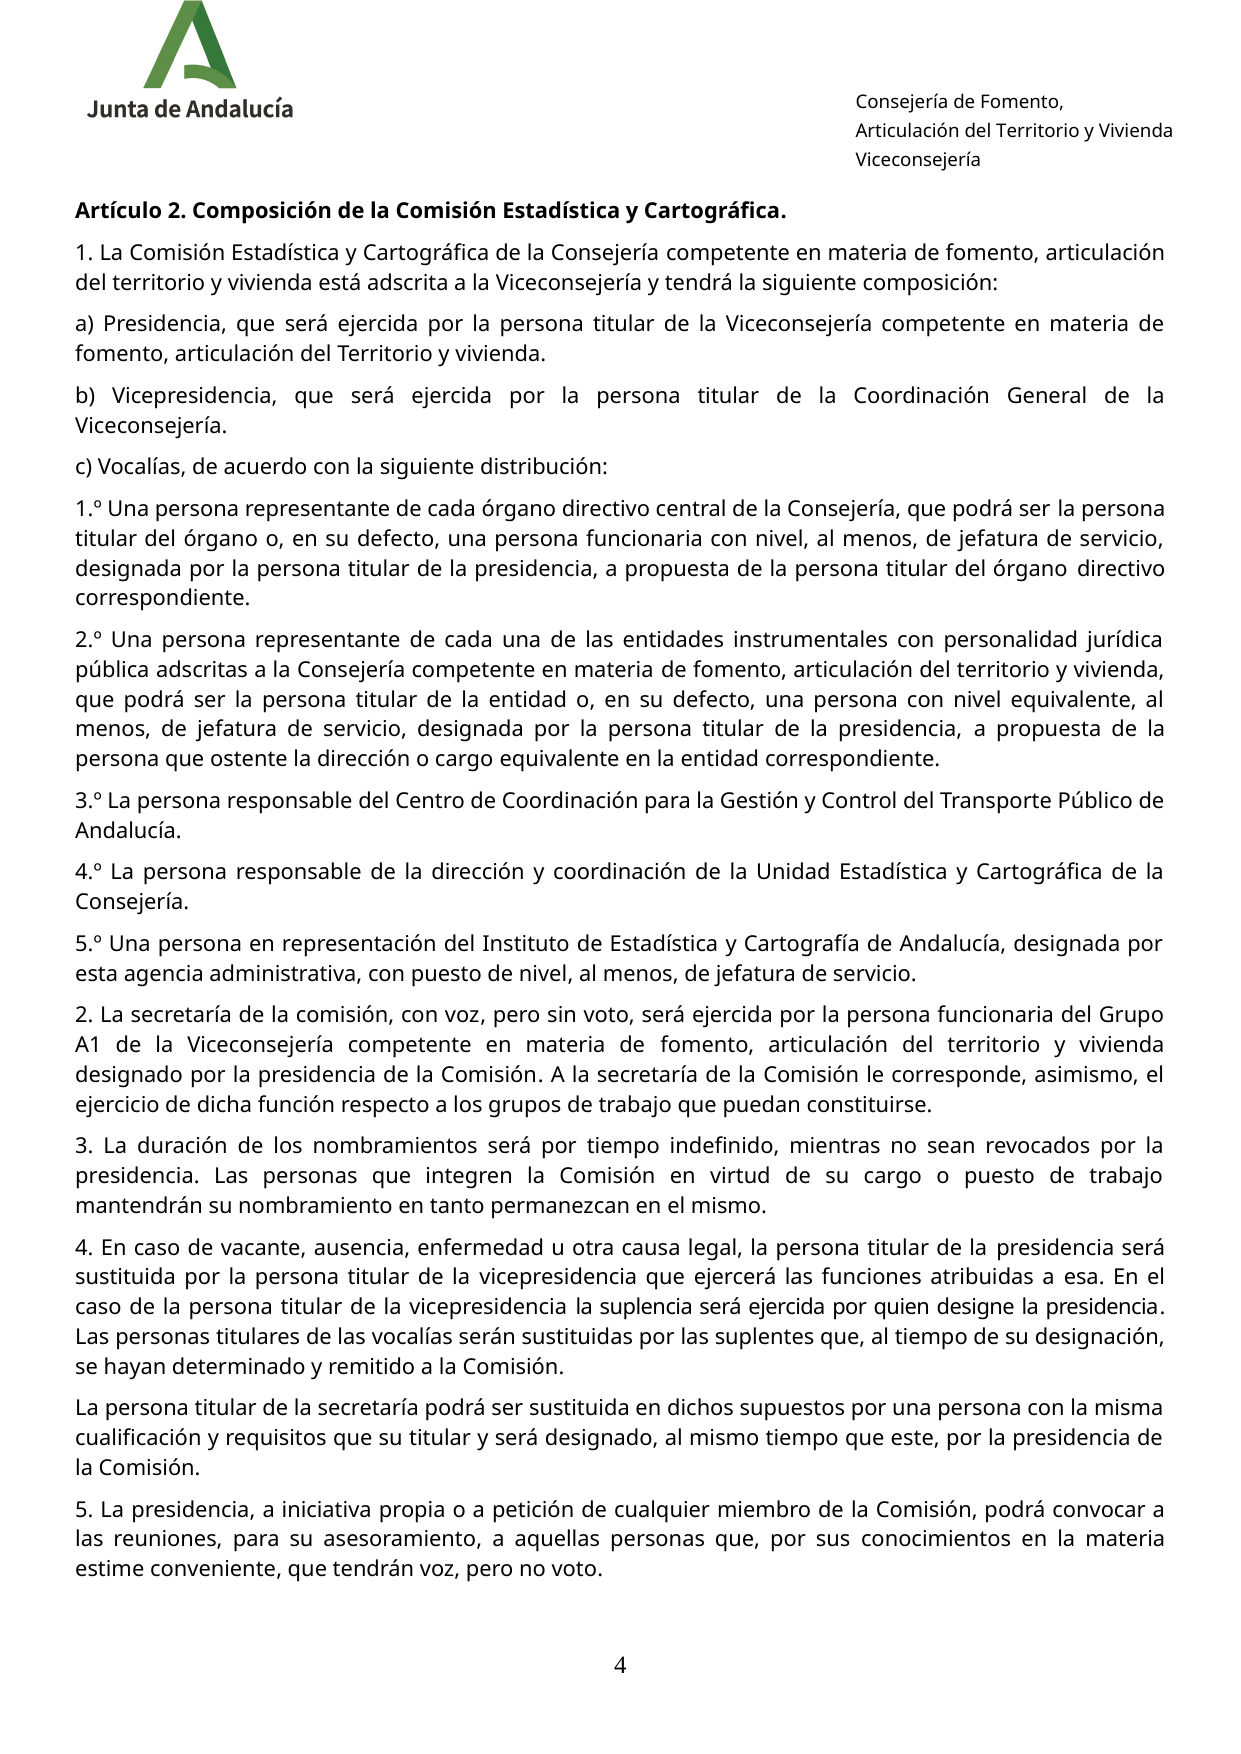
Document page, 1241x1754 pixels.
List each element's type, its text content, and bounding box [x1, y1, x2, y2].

picture [86, 0, 294, 119]
text Artículo 2. Composición de la Comisión Estadística y Cartográfica. [75, 129, 1165, 225]
text 5. La presidencia, a iniciativa propia o a petición de cualquier miembro de la Comisión, podrá convocar a las reuniones, para su asesoramiento, a aquellas personas que, por sus conocimientos en la materia estime conveniente, que tendrán voz, pero no voto. [75, 1493, 1165, 1583]
text 3.º La persona responsable del Centro de Coordinación para la Gestión y Control del Transporte Público de Andalucía. [75, 785, 1165, 844]
text a) Presidencia, que será ejercida por la persona titular de la Viceconsejería competente en materia de fomento, articulación del Territorio y vivienda. [75, 308, 1165, 368]
text 1. La Comisión Estadística y Cartográfica de la Consejería competente en materia de fomento, articulación del territorio y vivienda está adscrita a la Viceconsejería y tendrá la siguiente composición: [75, 237, 1165, 296]
text 2. La secretaría de la comisión, con voz, pero sin voto, será ejercida por la persona funcionaria del Grupo A1 de la Viceconsejería competente en materia de fomento, articulación del territorio y vivienda designado por la presidencia de la Comisión. A la secretaría de la Comisión le corresponde, asimismo, el ejercicio de dicha función respecto a los grupos de trabajo que puedan constituirse. [75, 999, 1165, 1118]
text 2.º Una persona representante de cada una de las entidades instrumentales con personalidad jurídica pública adscritas a la Consejería competente en materia de fomento, articulación del territorio y vivienda, que podrá ser la persona titular de la entidad o, en su defecto, una persona con nivel equivalente, al menos, de jefatura de servicio, designada por la persona titular de la presidencia, a propuesta de la persona que ostente la dirección o cargo equivalente en la entidad correspondiente. [75, 624, 1165, 773]
text La persona titular de la secretaría podrá ser sustituida en dichos supuestos por una persona con la misma cualificación y requisitos que su titular y será designado, al mismo tiempo que este, por la presidencia de la Comisión. [75, 1392, 1165, 1482]
text 3. La duración de los nombramientos será por tiempo indefinido, mientras no sean revocados por la presidencia. Las personas que integren la Comisión en virtud de su cargo o puesto de trabajo mantendrán su nombramiento en tanto permanezcan en el mismo. [75, 1130, 1165, 1219]
text c) Vocalías, de acuerdo con la siguiente distribución: [75, 451, 1165, 481]
text 1.º Una persona representante de cada órgano directivo central de la Consejería, que podrá ser la persona titular del órgano o, en su defecto, una persona funcionaria con nivel, al menos, de jefatura de servicio, designada por la persona titular de la presidencia, a propuesta de la persona titular del órgano directivo correspondiente. [75, 493, 1165, 612]
text 5.º Una persona en representación del Instituto de Estadística y Cartografía de Andalucía, designada por esta agencia administrativa, con puesto de nivel, al menos, de jefatura de servicio. [75, 928, 1165, 987]
text 4.º La persona responsable de la dirección y coordinación de la Unidad Estadística y Cartográfica de la Consejería. [75, 856, 1165, 916]
text 4. En caso de vacante, ausencia, enfermedad u otra causa legal, la persona titular de la presidencia será sustituida por la persona titular de la vicepresidencia que ejercerá las funciones atribuidas a esa. En el caso de la persona titular de la vicepresidencia la suplencia será ejercida por quien designe la presidencia. Las personas titulares de las vocalías serán sustituidas por las suplentes que, al tiempo de su designación, se hayan determinado y remitido a la Comisión. [75, 1231, 1165, 1380]
text b) Vicepresidencia, que será ejercida por la persona titular de la Coordinación General de la Viceconsejería. [75, 380, 1165, 439]
